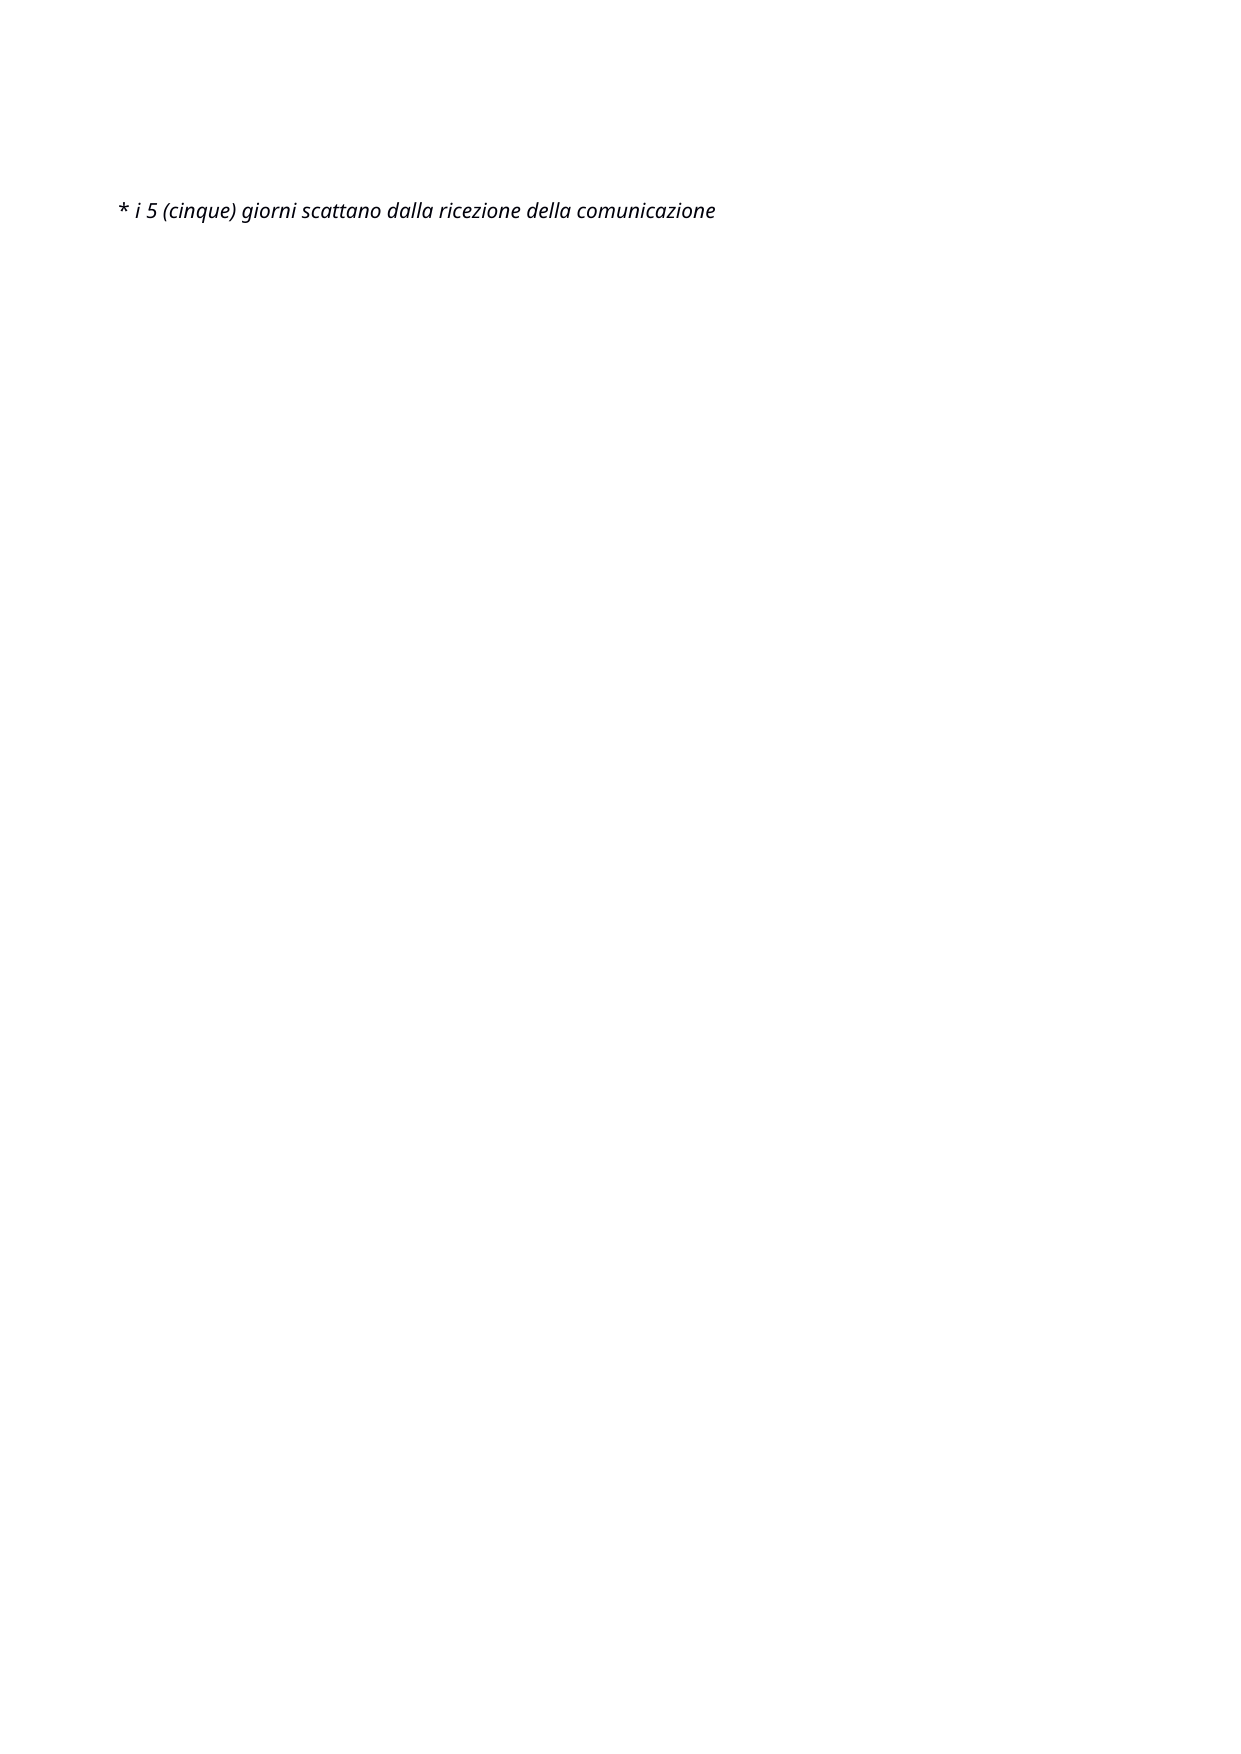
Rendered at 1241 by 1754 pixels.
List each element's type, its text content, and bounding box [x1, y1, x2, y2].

text * i 5 (cinque) giorni scattano dalla ricezione della comunicazione [118, 196, 1122, 225]
